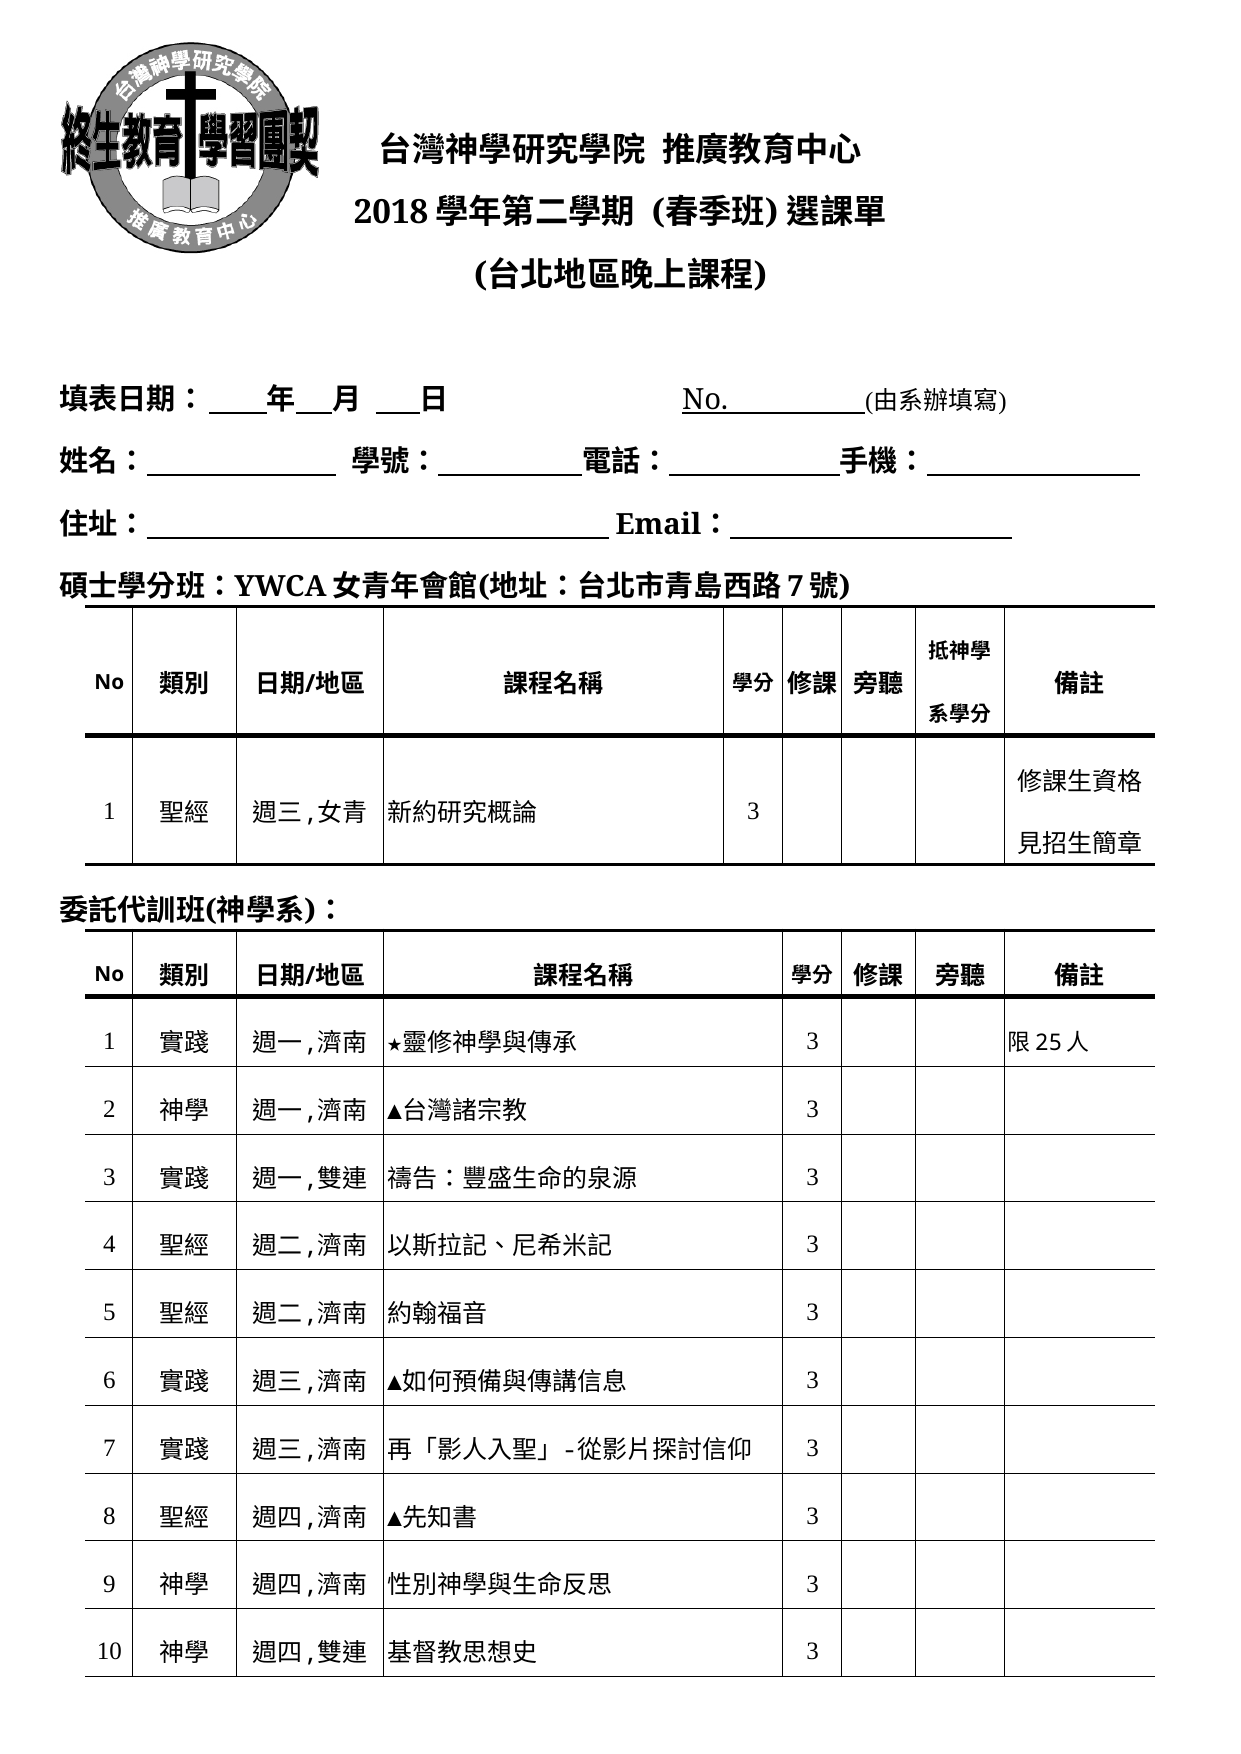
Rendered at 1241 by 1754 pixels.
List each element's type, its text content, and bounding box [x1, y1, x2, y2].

table_cell [842, 1270, 915, 1337]
table_cell 週二,濟南 [237, 1202, 383, 1269]
table_header 類別 [133, 932, 236, 994]
table_header No [85, 932, 132, 994]
table_cell [916, 1474, 1004, 1540]
text 2018學年第二學期 (春季班) 選課單 [320, 168, 1181, 230]
table_cell [842, 1067, 915, 1133]
table_cell [1005, 1135, 1155, 1201]
table_header 學分 [783, 932, 841, 994]
table_cell 週三,女青 [237, 738, 383, 863]
table_cell 聖經 [133, 1474, 236, 1540]
table_cell [1005, 1202, 1155, 1269]
table_cell [1005, 1270, 1155, 1337]
table_cell 3 [783, 999, 841, 1066]
table_header 備註 [1005, 932, 1155, 994]
table_cell 5 [85, 1270, 132, 1337]
table_cell 3 [783, 1067, 841, 1133]
table_cell [916, 1406, 1004, 1472]
table_cell 1 [85, 738, 132, 863]
table_cell [1005, 1406, 1155, 1472]
table_cell [916, 738, 1004, 863]
table_cell 3 [783, 1406, 841, 1472]
table_cell [916, 1067, 1004, 1133]
table_cell 神學 [133, 1067, 236, 1133]
table_cell 3 [783, 1338, 841, 1405]
table_cell 3 [783, 1609, 841, 1676]
table_cell 實踐 [133, 1338, 236, 1405]
table_cell [842, 1474, 915, 1540]
table_header 備註 [1005, 608, 1155, 733]
table_cell 約翰福音 [384, 1270, 782, 1337]
table_cell 10 [85, 1609, 132, 1676]
table_cell 1 [85, 999, 132, 1066]
table_cell 週一,雙連 [237, 1135, 383, 1201]
table_cell 修課生資格見招生簡章 [1005, 738, 1155, 863]
table_cell [842, 738, 915, 863]
table_cell 8 [85, 1474, 132, 1540]
table_cell [1005, 1609, 1155, 1676]
table_cell 3 [724, 738, 782, 863]
table_cell 實踐 [133, 1406, 236, 1472]
table_cell [783, 738, 841, 863]
table_cell 聖經 [133, 738, 236, 863]
table_cell 週一,濟南 [237, 1067, 383, 1133]
table_cell 3 [783, 1202, 841, 1269]
table_cell 週二,濟南 [237, 1270, 383, 1337]
table_cell 3 [783, 1135, 841, 1201]
text 填表日期： 年 月 日 No. (由系辦填寫) [59, 355, 1200, 418]
table_header 課程名稱 [384, 932, 782, 994]
table_cell 限25人 [1005, 999, 1155, 1066]
table_cell 9 [85, 1541, 132, 1608]
table_cell [916, 1270, 1004, 1337]
table_header 修課 [783, 608, 841, 733]
table_cell 週四,濟南 [237, 1541, 383, 1608]
table_cell 聖經 [133, 1270, 236, 1337]
table_cell 週四,雙連 [237, 1609, 383, 1676]
table_header 課程名稱 [384, 608, 723, 733]
table_cell 以斯拉記、尼希米記 [384, 1202, 782, 1269]
table_cell ▲如何預備與傳講信息 [384, 1338, 782, 1405]
table_cell [1005, 1474, 1155, 1540]
table_cell [842, 1541, 915, 1608]
table_cell 新約研究概論 [384, 738, 723, 863]
table_cell 7 [85, 1406, 132, 1472]
table_cell 禱告：豐盛生命的泉源 [384, 1135, 782, 1201]
table_cell [916, 999, 1004, 1066]
table_cell 4 [85, 1202, 132, 1269]
text 姓名： 學號： 電話： 手機： [59, 418, 1181, 480]
table_header 類別 [133, 608, 236, 733]
table_cell 實踐 [133, 999, 236, 1066]
text 台灣神學研究學院 推廣教育中心 [320, 105, 1181, 168]
table_header 日期/地區 [237, 932, 383, 994]
table_cell 3 [783, 1270, 841, 1337]
table_cell [842, 1338, 915, 1405]
table_cell [842, 1135, 915, 1201]
table_cell [916, 1202, 1004, 1269]
table_cell 聖經 [133, 1202, 236, 1269]
table_cell [842, 1406, 915, 1472]
text 碩士學分班：YWCA女青年會館(地址：台北市青島西路7號) [59, 543, 1181, 605]
table_cell 2 [85, 1067, 132, 1133]
table_cell [842, 1202, 915, 1269]
table_cell 週一,濟南 [237, 999, 383, 1066]
table_header 修課 [842, 932, 915, 994]
table_cell [1005, 1067, 1155, 1133]
table_cell 實踐 [133, 1135, 236, 1201]
table_header 抵神學 系學分 [916, 608, 1004, 733]
table_cell ★靈修神學與傳承 [384, 999, 782, 1066]
table_cell 6 [85, 1338, 132, 1405]
table_cell 性別神學與生命反思 [384, 1541, 782, 1608]
table_header No [85, 608, 132, 733]
text 住址： Email： [59, 480, 1181, 543]
table_header 學分 [724, 608, 782, 733]
table_cell 週三,濟南 [237, 1338, 383, 1405]
table_cell [842, 1609, 915, 1676]
table_cell 週三,濟南 [237, 1406, 383, 1472]
table_cell 再「影人入聖」-從影片探討信仰 [384, 1406, 782, 1472]
table_cell ▲台灣諸宗教 [384, 1067, 782, 1133]
table_cell ▲先知書 [384, 1474, 782, 1540]
table_cell 週四,濟南 [237, 1474, 383, 1540]
text (台北地區晚上課程) [59, 230, 1181, 293]
table_cell [1005, 1541, 1155, 1608]
table_cell 神學 [133, 1541, 236, 1608]
table_header 日期/地區 [237, 608, 383, 733]
table_cell [916, 1338, 1004, 1405]
table_cell [1005, 1338, 1155, 1405]
table_header 旁聽 [916, 932, 1004, 994]
table_cell 3 [783, 1541, 841, 1608]
table_cell 基督教思想史 [384, 1609, 782, 1676]
table_cell 神學 [133, 1609, 236, 1676]
table_cell [916, 1609, 1004, 1676]
text 委託代訓班(神學系)： [59, 866, 1181, 928]
table_cell [916, 1135, 1004, 1201]
table_cell [842, 999, 915, 1066]
table_cell 3 [783, 1474, 841, 1540]
table_cell [916, 1541, 1004, 1608]
table_cell 3 [85, 1135, 132, 1201]
table_header 旁聽 [842, 608, 915, 733]
